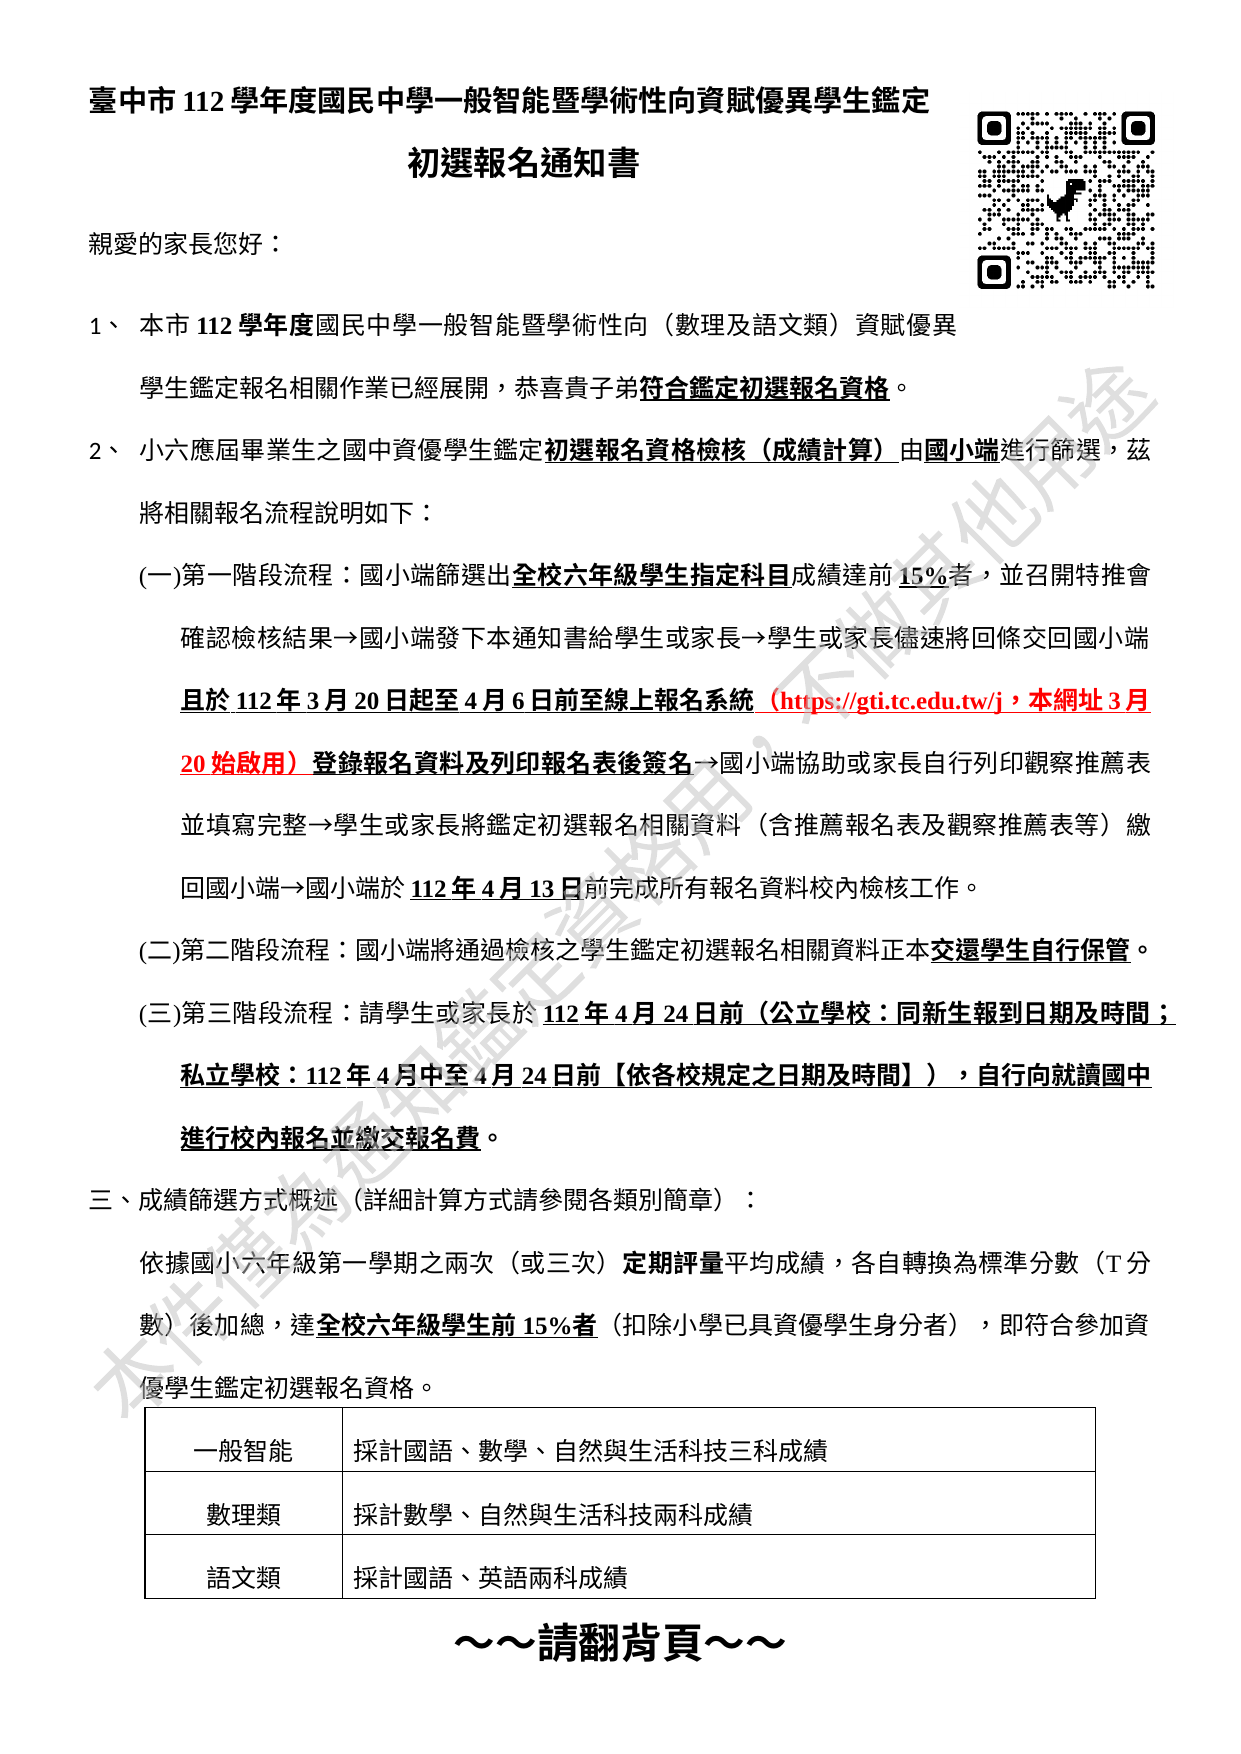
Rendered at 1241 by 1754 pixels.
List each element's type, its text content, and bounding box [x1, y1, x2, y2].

text 依據國小六年級第一學期之兩次（或三次）定期評量平均成績，各自轉換為標準分數（T分數）後加總，達全校六年級學生前15%者（扣除小學已具資優學生身分者），即符合參加資優學生鑑定初選報名資格。 [139, 1219, 1152, 1407]
table_cell 語文類 [146, 1535, 342, 1598]
text (二)第二階段流程：國小端將通過檢核之學生鑑定初選報名相關資料正本交還學生自行保管。 [582, 909, 612, 939]
list 小六應屆畢業生之國中資優學生鑑定初選報名資格檢核（成績計算）由國小端進行篩選，茲將相關報名流程說明如下： [89, 407, 1152, 532]
text (二)第二階段流程：國小端將通過檢核之學生鑑定初選報名相關資料正本交還學生自行保管。 [589, 916, 619, 945]
table_cell 採計國語、英語兩科成績 [343, 1535, 1095, 1598]
text 親愛的家長您好： [89, 201, 958, 263]
text 臺中市112學年度國民中學一般智能暨學術性向資賦優異學生鑑定 [89, 77, 1152, 119]
text ～～請翻背頁～～ [89, 1599, 1152, 1661]
text (二)第二階段流程：國小端將通過檢核之學生鑑定初選報名相關資料正本交還學生自行保管。 [597, 907, 1152, 969]
table_cell 數理類 [146, 1472, 342, 1534]
text (三)第三階段流程：請學生或家長於112年4月24日前（公立學校：同新生報到日期及時間；私立學校：112年4月中至4月24日前【依各校規定之日期及時間】），自行向就讀國中進行校內報名並繳交報名費。 [139, 969, 1152, 1157]
table_header 一般智能 [146, 1408, 342, 1471]
text 三、成績篩選方式概述（詳細計算方式請參閱各類別簡章）： [89, 1157, 1152, 1219]
table_header 採計國語、數學、自然與生活科技三科成績 [343, 1408, 1095, 1471]
text (三)第三階段流程：請學生或家長於112年4月24日前（公立學校：同新生報到日期及時間；私立學校：112年4月中至4月24日前【依各校規定之日期及時間】），自行向就讀國中進行校內報名並繳交報名費。 [407, 1088, 1152, 1157]
list 本市112學年度國民中學一般智能暨學術性向（數理及語文類）資賦優異學生鑑定報名相關作業已經展開，恭喜貴子弟符合鑑定初選報名資格。 [89, 282, 1152, 407]
text 初選報名通知書 [89, 119, 958, 182]
text (二)第二階段流程：國小端將通過檢核之學生鑑定初選報名相關資料正本交還學生自行保管。 [139, 907, 594, 969]
text (一)第一階段流程：國小端篩選出全校六年級學生指定科目成績達前15%者，並召開特推會確認檢核結果→國小端發下本通知書給學生或家長→學生或家長儘速將回條交回國小端且於112年3月20日起至4月6日前至線上報名系統（https://gti.tc.edu.tw/j，本網址3月20始啟用）登錄報名資料及列印報名表後簽名→國小端協助或家長自行列印觀察推薦表並填寫完整→學生或家長將鑑定初選報名相關資料（含推薦報名表及觀察推薦表等）繳回國小端→國小端於112年4月13日前完成所有報名資料校內檢核工作。 [139, 532, 1152, 907]
table_cell 採計數學、自然與生活科技兩科成績 [343, 1472, 1095, 1534]
